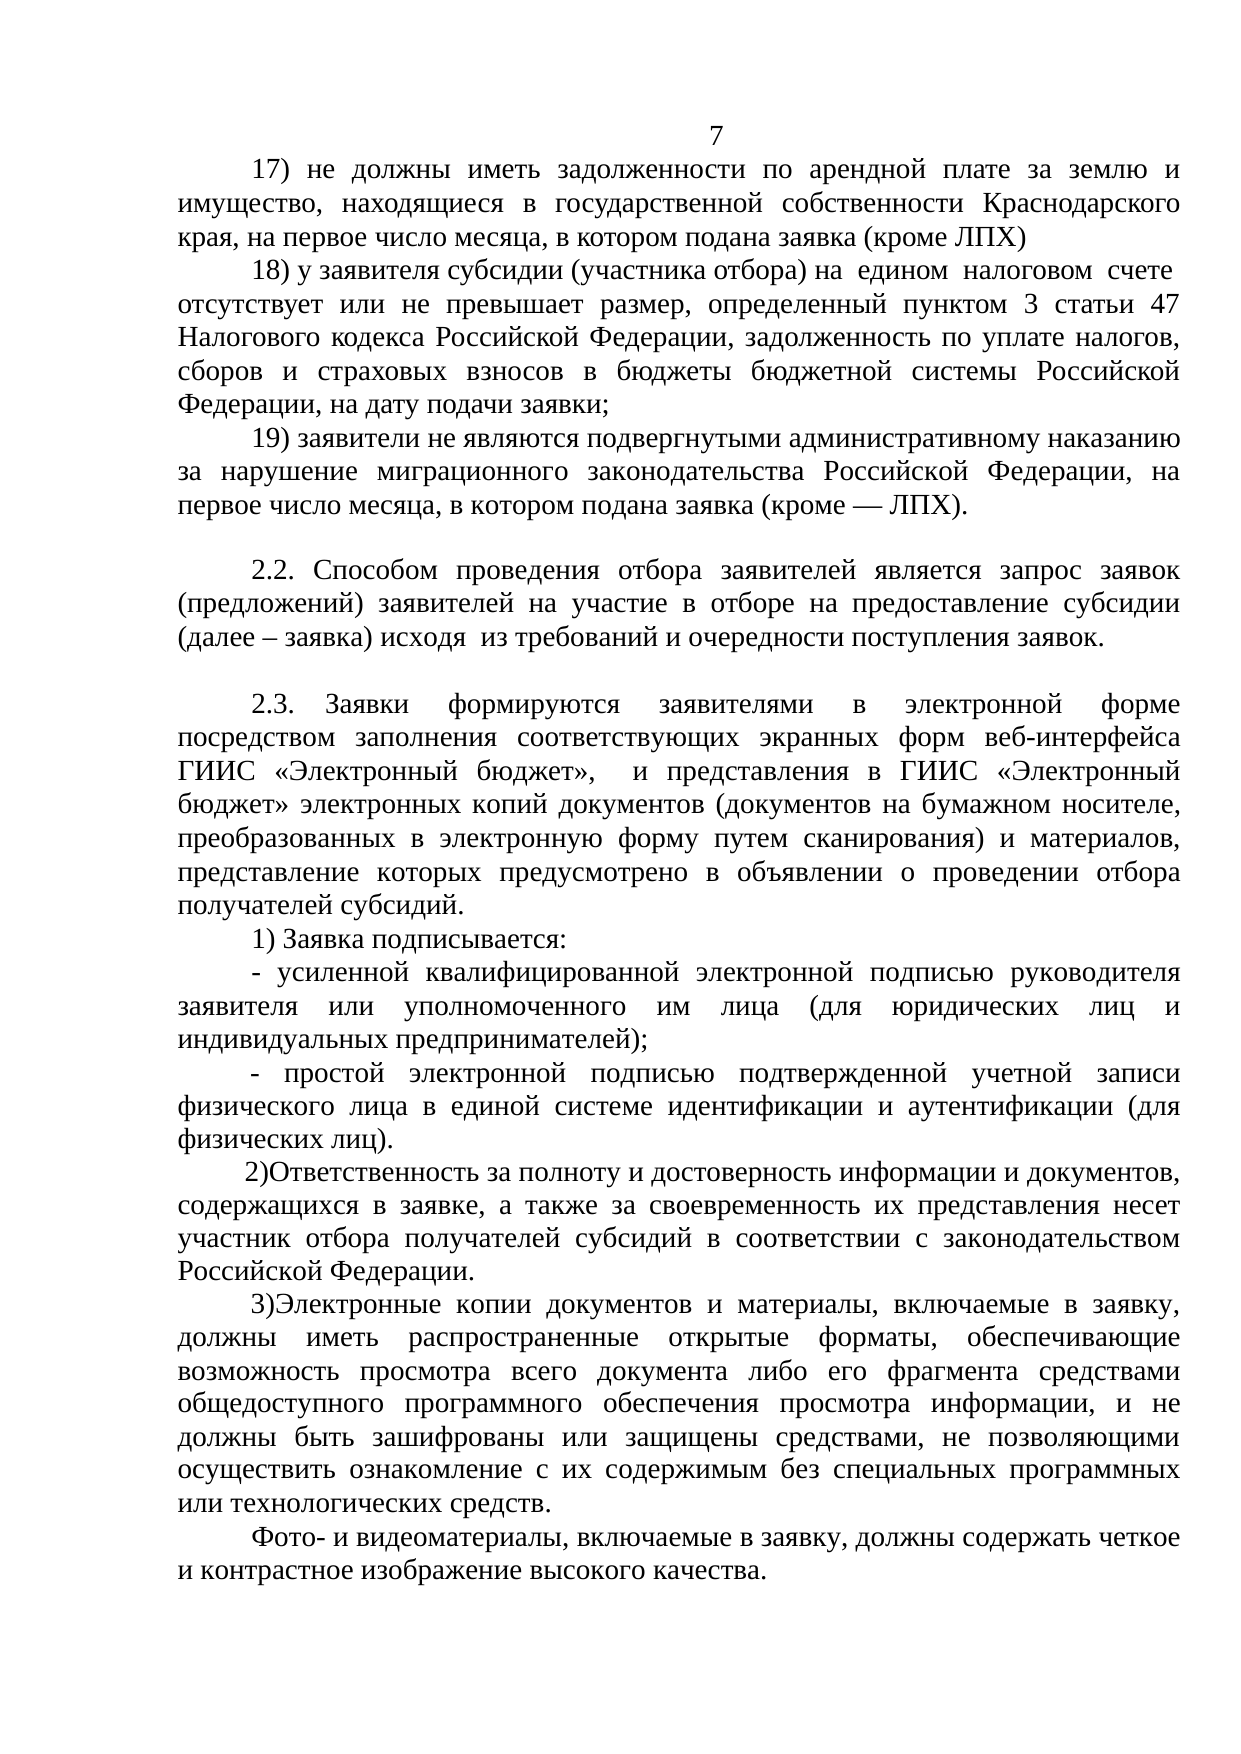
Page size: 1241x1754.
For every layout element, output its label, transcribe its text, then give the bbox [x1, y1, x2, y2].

text 2.3. Заявки формируются заявителями в электронной форме посредством заполнения соответствующих экранных форм веб-интерфейса ГИИС «Электронный бюджет», и представления в ГИИС «Электронный бюджет» электронных копий документов (документов на бумажном носителе, преобразованных в электронную форму путем сканирования) и материалов, представление которых предусмотрено в объявлении о проведении отбора получателей субсидий. [177, 686, 1181, 921]
text 2.2. Способом проведения отбора заявителей является запрос заявок (предложений) заявителей на участие в отборе на предоставление субсидии (далее – заявка) исходя из требований и очередности поступления заявок. [177, 552, 1181, 652]
text 7 [177, 118, 1181, 152]
text Фото- и видеоматериалы, включаемые в заявку, должны содержать четкое и контрастное изображение высокого качества. [177, 1519, 1181, 1586]
text - усиленной квалифицированной электронной подписью руководителя заявителя или уполномоченного им лица (для юридических лиц и индивидуальных предпринимателей); [177, 954, 1181, 1055]
list - простой электронной подписью подтвержденной учетной записи физического лица в единой системе идентификации и аутентификации (для физических лиц). [177, 1056, 1181, 1155]
list 2)Ответственность за полноту и достоверность информации и документов, содержащихся в заявке, а также за своевременность их представления несет участник отбора получателей субсидий в соответствии с законодательством Российской Федерации. [177, 1155, 1181, 1287]
text отсутствует или не превышает размер, определенный пунктом 3 статьи 47 Налогового кодекса Российской Федерации, задолженность по уплате налогов, сборов и страховых взносов в бюджеты бюджетной системы Российской Федерации, на дату подачи заявки; [177, 286, 1181, 420]
list 3)Электронные копии документов и материалы, включаемые в заявку, должны иметь распространенные открытые форматы, обеспечивающие возможность просмотра всего документа либо его фрагмента средствами общедоступного программного обеспечения просмотра информации, и не должны быть зашифрованы или защищены средствами, не позволяющими осуществить ознакомление с их содержимым без специальных программных или технологических средств. [177, 1287, 1181, 1519]
text 19) заявители не являются подвергнутыми административному наказанию за нарушение миграционного законодательства Российской Федерации, на первое число месяца, в котором подана заявка (кроме — ЛПХ). [177, 420, 1181, 521]
text 18) у заявителя субсидии (участника отбора) на едином налоговом счете [177, 252, 1181, 286]
text 1) Заявка подписывается: [177, 921, 1181, 954]
text 17) не должны иметь задолженности по арендной плате за землю и имущество, находящиеся в государственной собственности Краснодарского края, на первое число месяца, в котором подана заявка (кроме ЛПХ) [177, 152, 1181, 252]
